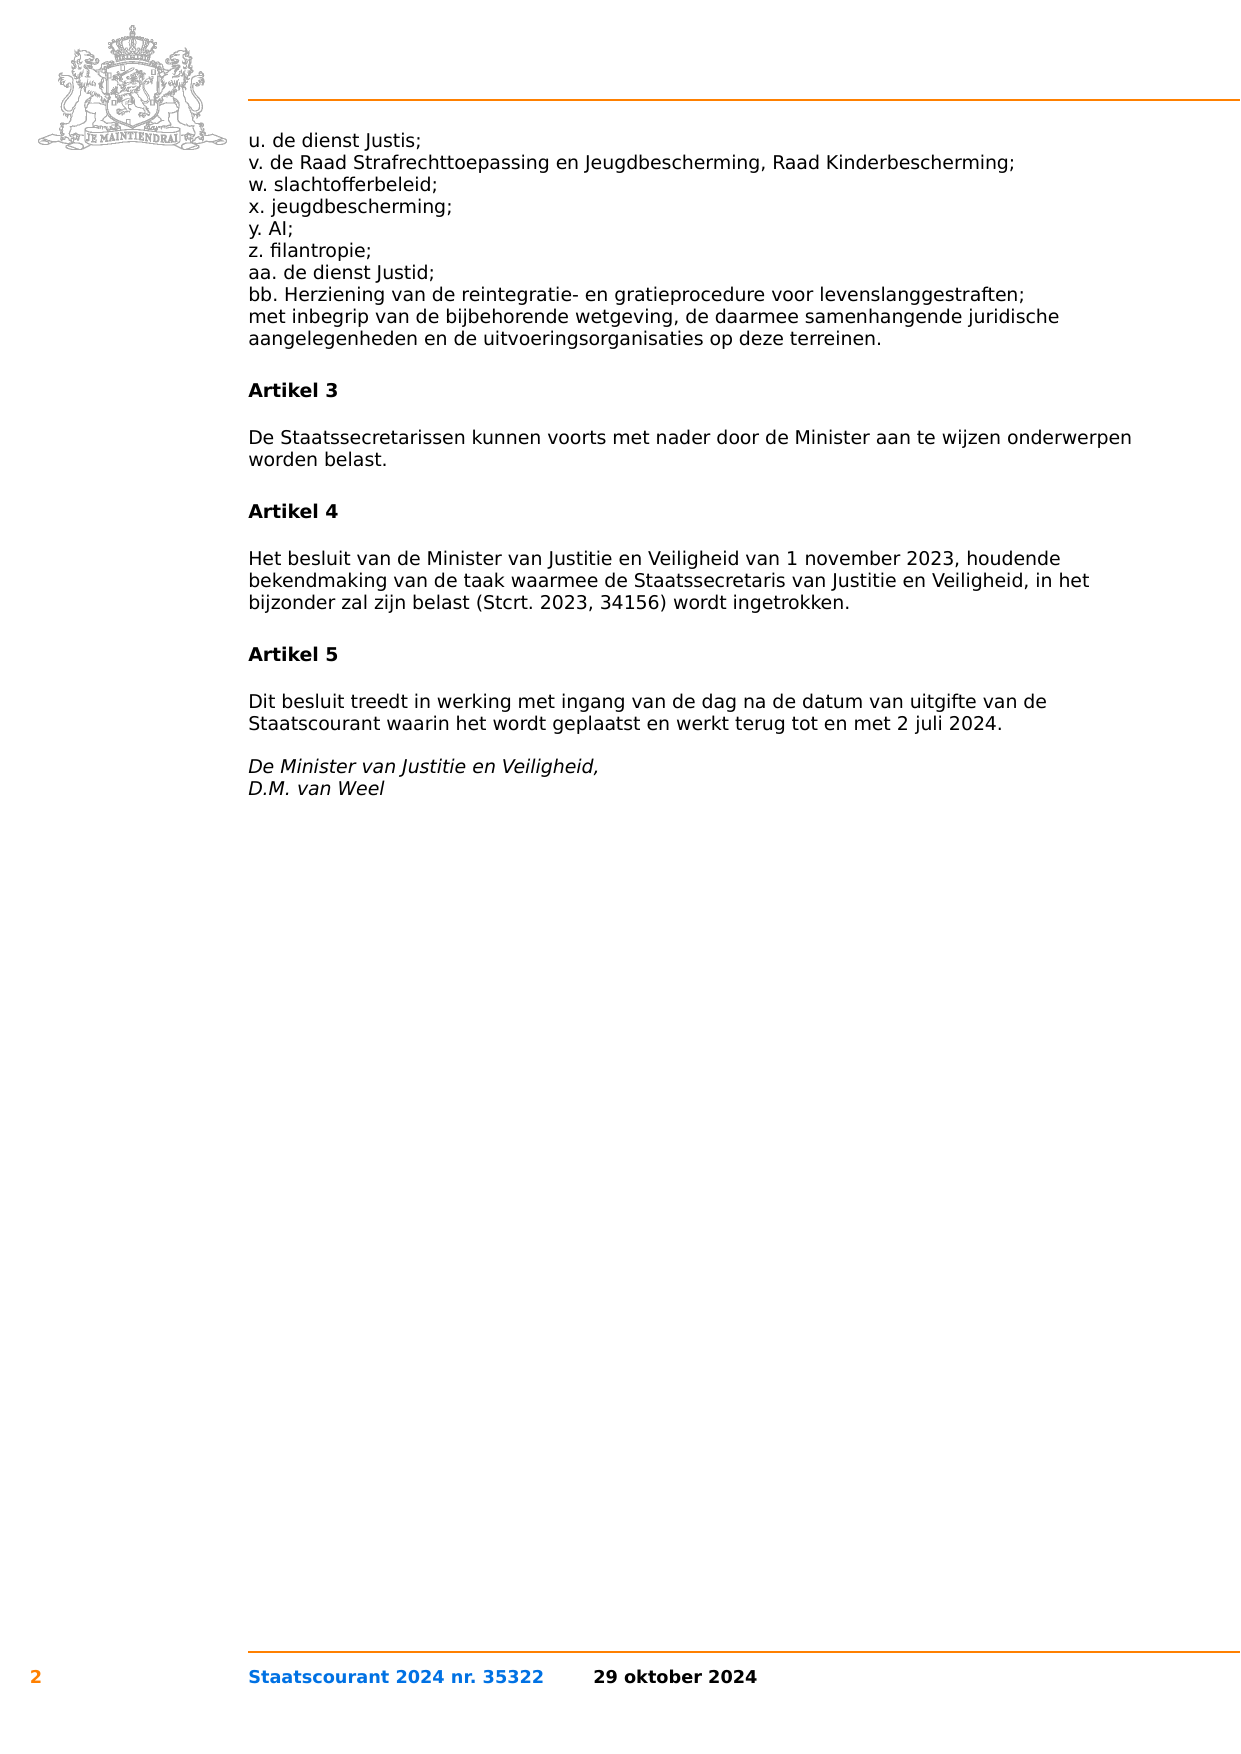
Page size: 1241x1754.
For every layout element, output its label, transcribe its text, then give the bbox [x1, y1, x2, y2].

picture [38, 25, 227, 150]
text Het besluit van de Minister van Justitie en Veiligheid van 1 november 2023, houdende bekendmaking van de taak waarmee de Staatssecretaris van Justitie en Veiligheid, in het bijzonder zal zijn belast (Stcrt. 2023, 34156) wordt ingetrokken. [248, 548, 1163, 613]
subtitle Artikel 5 [248, 643, 1163, 666]
text Dit besluit treedt in werking met ingang van de dag na de datum van uitgifte van de Staatscourant waarin het wordt geplaatst en werkt terug tot en met 2 juli 2024. [248, 691, 1163, 734]
text aa. de dienst Justid; [248, 262, 1163, 284]
text De Staatssecretarissen kunnen voorts met nader door de Minister aan te wijzen onderwerpen worden belast. [248, 427, 1163, 471]
text w. slachtofferbeleid; [248, 174, 1163, 196]
subtitle Artikel 3 [248, 380, 1163, 402]
text De Minister van Justitie en Veiligheid, D.M. van Weel [248, 756, 1163, 800]
text x. jeugdbescherming; [248, 196, 1163, 218]
text z. filantropie; [248, 240, 1163, 262]
text v. de Raad Strafrechttoepassing en Jeugdbescherming, Raad Kinderbescherming; [248, 152, 1163, 174]
text u. de dienst Justis; [248, 130, 1163, 152]
subtitle Artikel 4 [248, 501, 1163, 523]
text met inbegrip van de bijbehorende wetgeving, de daarmee samenhangende juridische aangelegenheden en de uitvoeringsorganisaties op deze terreinen. [248, 306, 1163, 350]
text y. AI; [248, 218, 1163, 240]
text bb. Herziening van de reintegratie- en gratieprocedure voor levenslanggestraften; [248, 284, 1163, 306]
